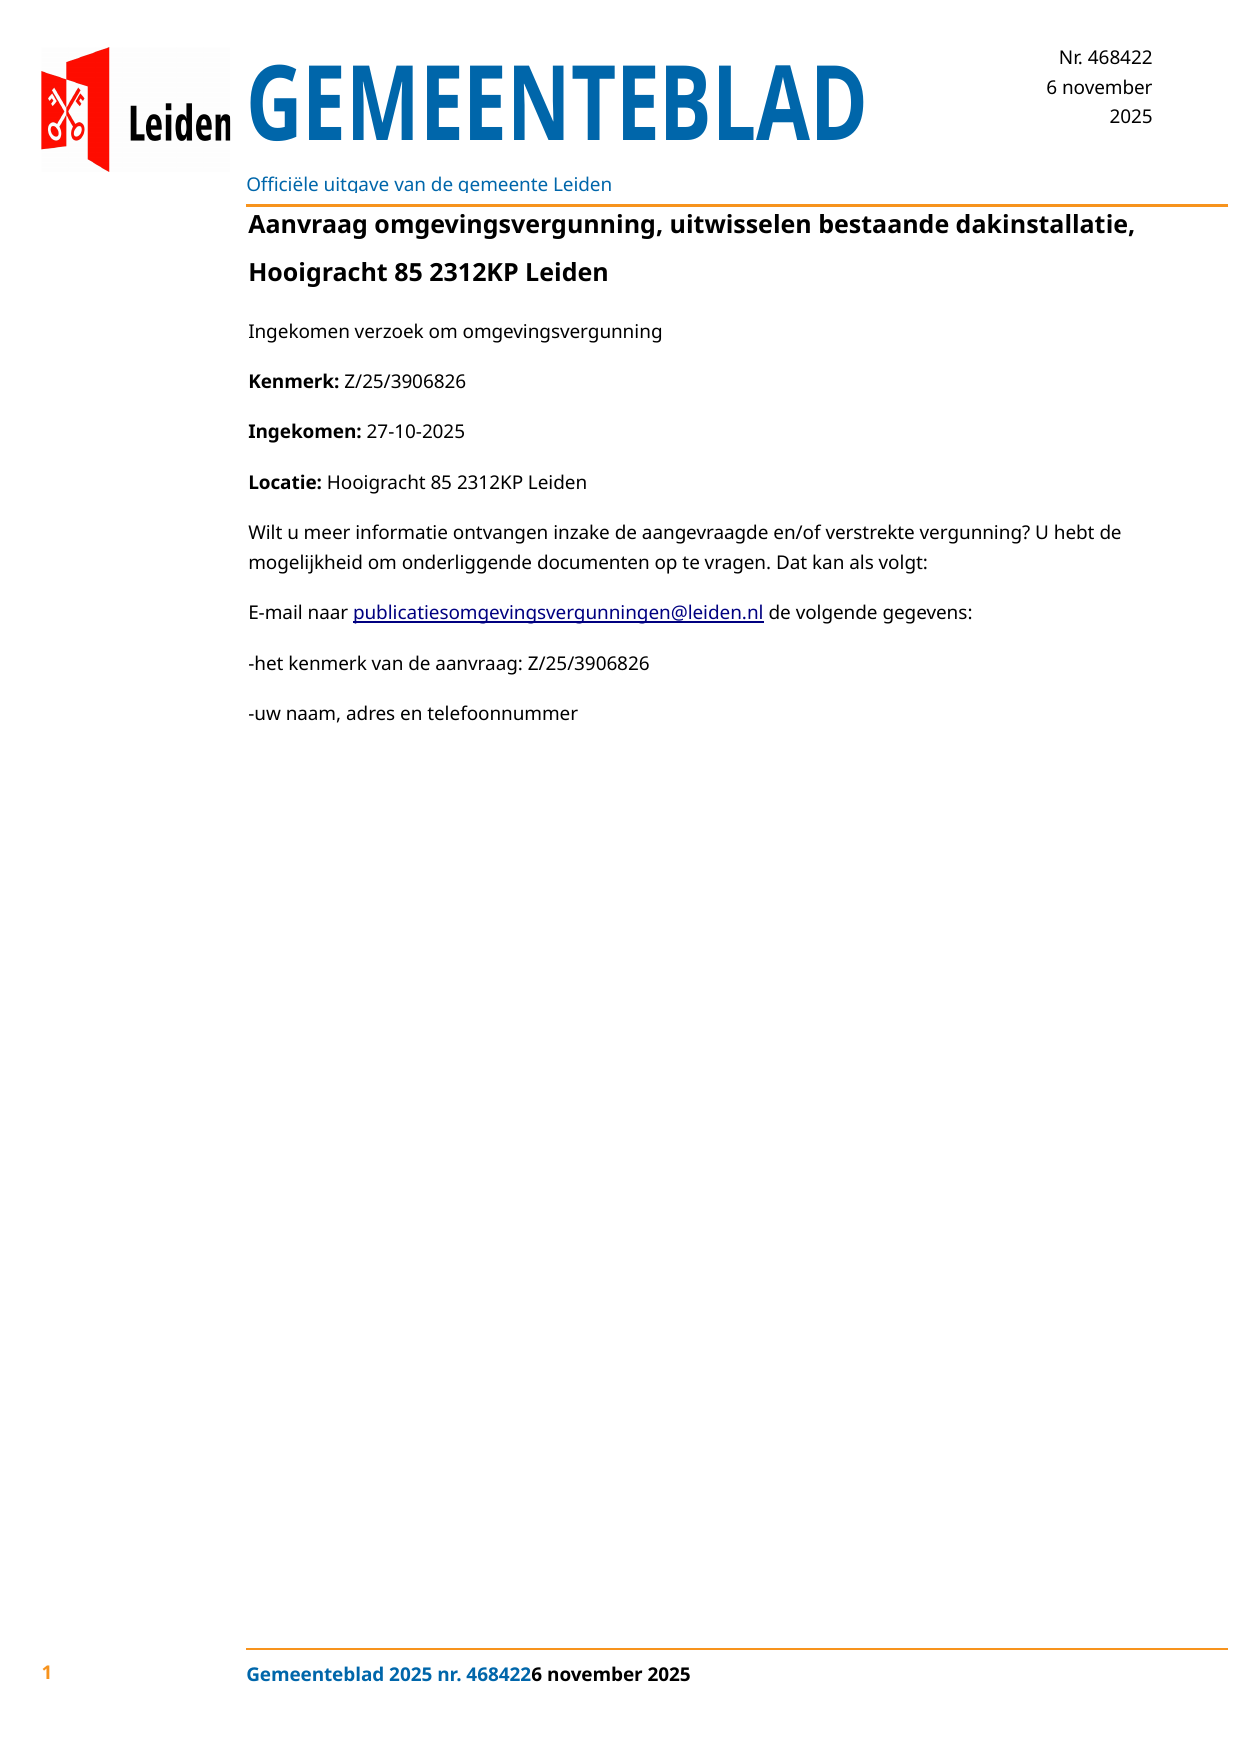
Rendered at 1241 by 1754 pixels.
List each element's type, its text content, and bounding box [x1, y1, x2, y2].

picture [41, 47, 231, 172]
text Ingekomen: 27-10-2025 [248, 419, 1152, 444]
text Wilt u meer informatie ontvangen inzake de aangevraagde en/of verstrekte vergunning? U hebt de mogelijkheid om onderliggende documenten op te vragen. Dat kan als volgt: [248, 519, 1152, 575]
text Locatie: Hooigracht 85 2312KP Leiden [248, 469, 1152, 495]
text Kenmerk: Z/25/3906826 [248, 368, 1152, 394]
text E-mail naar publicatiesomgevingsvergunningen@leiden.nl de volgende gegevens: [248, 599, 1152, 625]
text -uw naam, adres en telefoonnummer [248, 700, 1152, 726]
text Aanvraag omgevingsvergunning, uitwisselen bestaande dakinstallatie, Hooigracht 85 2312KP Leiden [248, 207, 1152, 288]
text Ingekomen verzoek om omgevingsvergunning [248, 318, 1152, 344]
text -het kenmerk van de aanvraag: Z/25/3906826 [248, 650, 1152, 676]
